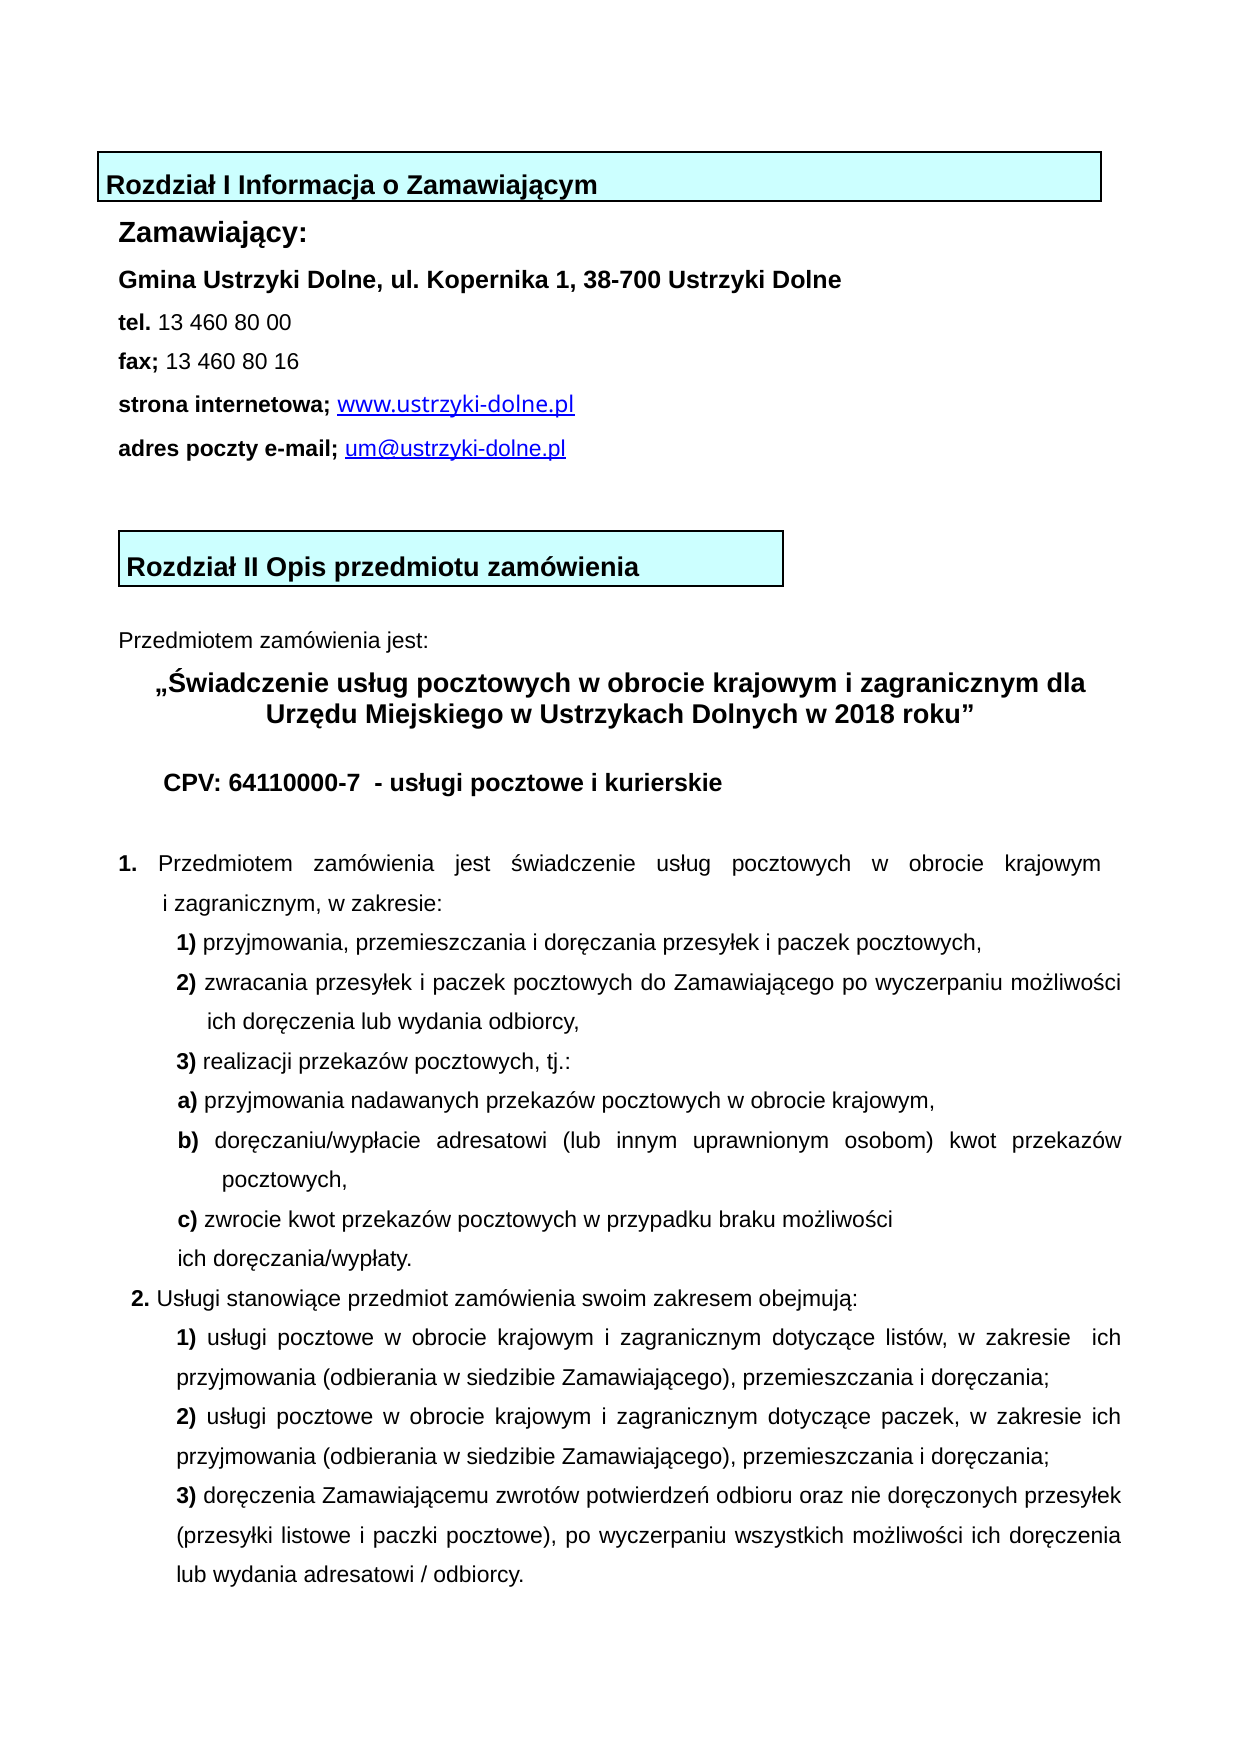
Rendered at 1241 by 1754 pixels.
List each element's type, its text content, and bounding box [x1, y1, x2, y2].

text a) przyjmowania nadawanych przekazów pocztowych w obrocie krajowym, [177, 1087, 1122, 1114]
text 1) usługi pocztowe w obrocie krajowym i zagranicznym dotyczące listów, w zakresie ich przyjmowania (odbierania w siedzibie Zamawiającego), przemieszczania i doręczania; [176, 1324, 1122, 1390]
text tel. 13 460 80 00 [118, 309, 1122, 335]
text 2) zwracania przesyłek i paczek pocztowych do Zamawiającego po wyczerpaniu możliwości ich doręczenia lub wydania odbiorcy, [176, 969, 1122, 1035]
text b) doręczaniu/wypłacie adresatowi (lub innym uprawnionym osobom) kwot przekazów pocztowych, [177, 1127, 1122, 1193]
text Gmina Ustrzyki Dolne, ul. Kopernika 1, 38-700 Ustrzyki Dolne [118, 266, 1122, 294]
text 2) usługi pocztowe w obrocie krajowym i zagranicznym dotyczące paczek, w zakresie ich przyjmowania (odbierania w siedzibie Zamawiającego), przemieszczania i doręczania; [176, 1403, 1122, 1469]
text Zamawiający: [118, 215, 1122, 249]
text strona internetowa; www.ustrzyki-dolne.pl [118, 388, 1122, 419]
text CPV: 64110000-7 - usługi pocztowe i kurierskie [118, 768, 1122, 797]
text 3) realizacji przekazów pocztowych, tj.: [176, 1048, 1122, 1074]
text 3) doręczenia Zamawiającemu zwrotów potwierdzeń odbioru oraz nie doręczonych przesyłek (przesyłki listowe i paczki pocztowe), po wyczerpaniu wszystkich możliwości ich doręczenia lub wydania adresatowi / odbiorcy. [176, 1482, 1122, 1587]
text fax; 13 460 80 16 [118, 348, 1122, 374]
text „Świadczenie usług pocztowych w obrocie krajowym i zagranicznym dla Urzędu Miejskiego w Ustrzykach Dolnych w 2018 roku” [118, 667, 1122, 729]
text Przedmiotem zamówienia jest: [118, 627, 1122, 653]
text ich doręczania/wypłaty. [177, 1245, 1122, 1272]
text 2. Usługi stanowiące przedmiot zamówienia swoim zakresem obejmują: [118, 1285, 1122, 1311]
text adres poczty e-mail; um@ustrzyki-dolne.pl [118, 434, 1122, 461]
text c) zwrocie kwot przekazów pocztowych w przypadku braku możliwości [177, 1206, 1122, 1232]
text 1) przyjmowania, przemieszczania i doręczania przesyłek i paczek pocztowych, [176, 929, 1122, 956]
text 1. Przedmiotem zamówienia jest świadczenie usług pocztowych w obrocie krajowym i zagranicznym, w zakresie: [118, 850, 1122, 916]
